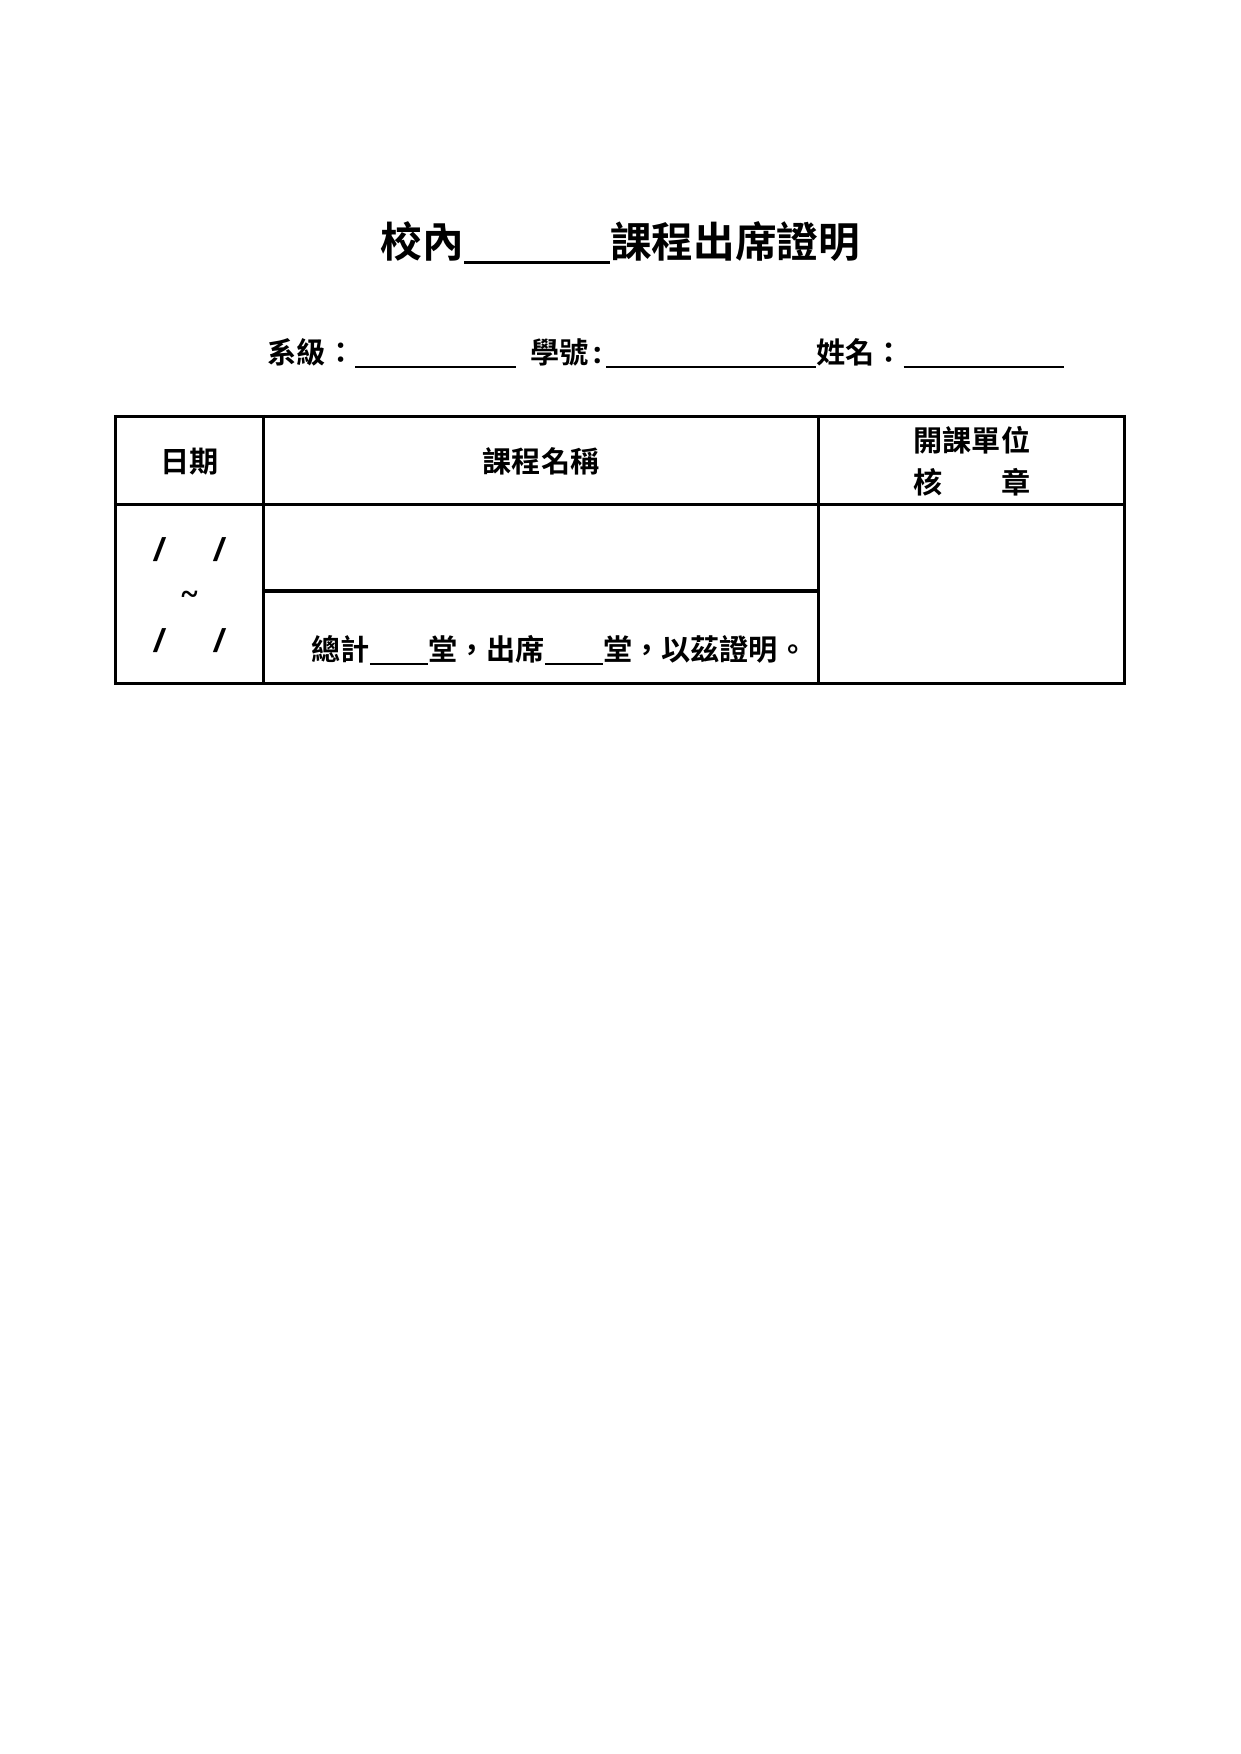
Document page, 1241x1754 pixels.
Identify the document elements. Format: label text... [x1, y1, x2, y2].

table_header 課程名稱 [265, 418, 817, 502]
text 校內 課程出席證明 [75, 209, 1165, 269]
table_header 開課單位 核 章 [820, 418, 1123, 502]
table_cell [820, 506, 1123, 682]
table_header 日期 [117, 418, 262, 502]
text 系級： 學號: 姓名： [75, 330, 1165, 372]
table_cell / / ~ / / [117, 506, 262, 682]
table_cell 總計 堂，出席 堂，以茲證明。 [265, 593, 817, 682]
table_cell [265, 506, 817, 589]
